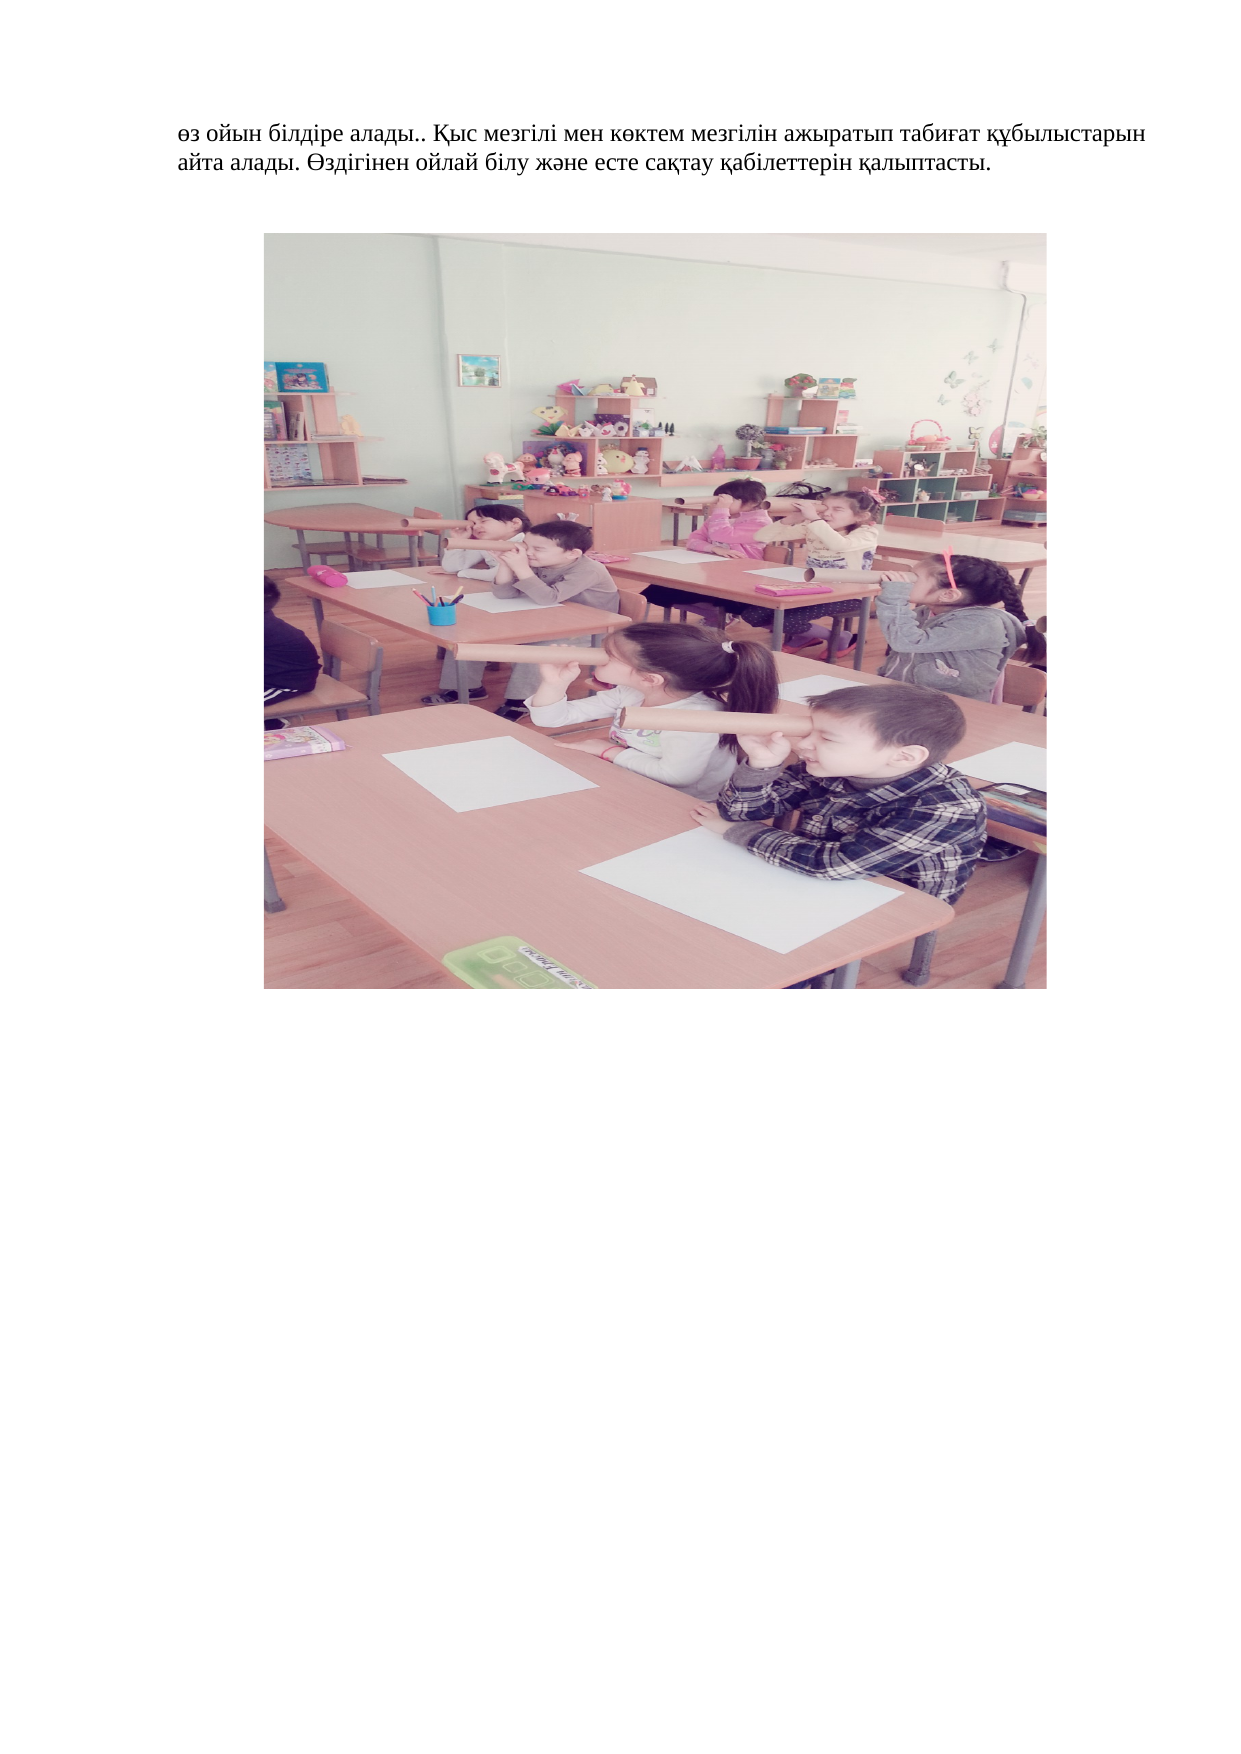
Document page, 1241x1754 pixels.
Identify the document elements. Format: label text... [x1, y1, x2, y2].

picture [263, 233, 1047, 989]
text өз ойын білдіре алады.. Қыс мезгілі мен көктем мезгілін ажыратып табиғат құбылыстарын айта алады. Өздігінен ойлай білу және есте сақтау қабілеттерін қалыптасты. [177, 118, 1152, 176]
